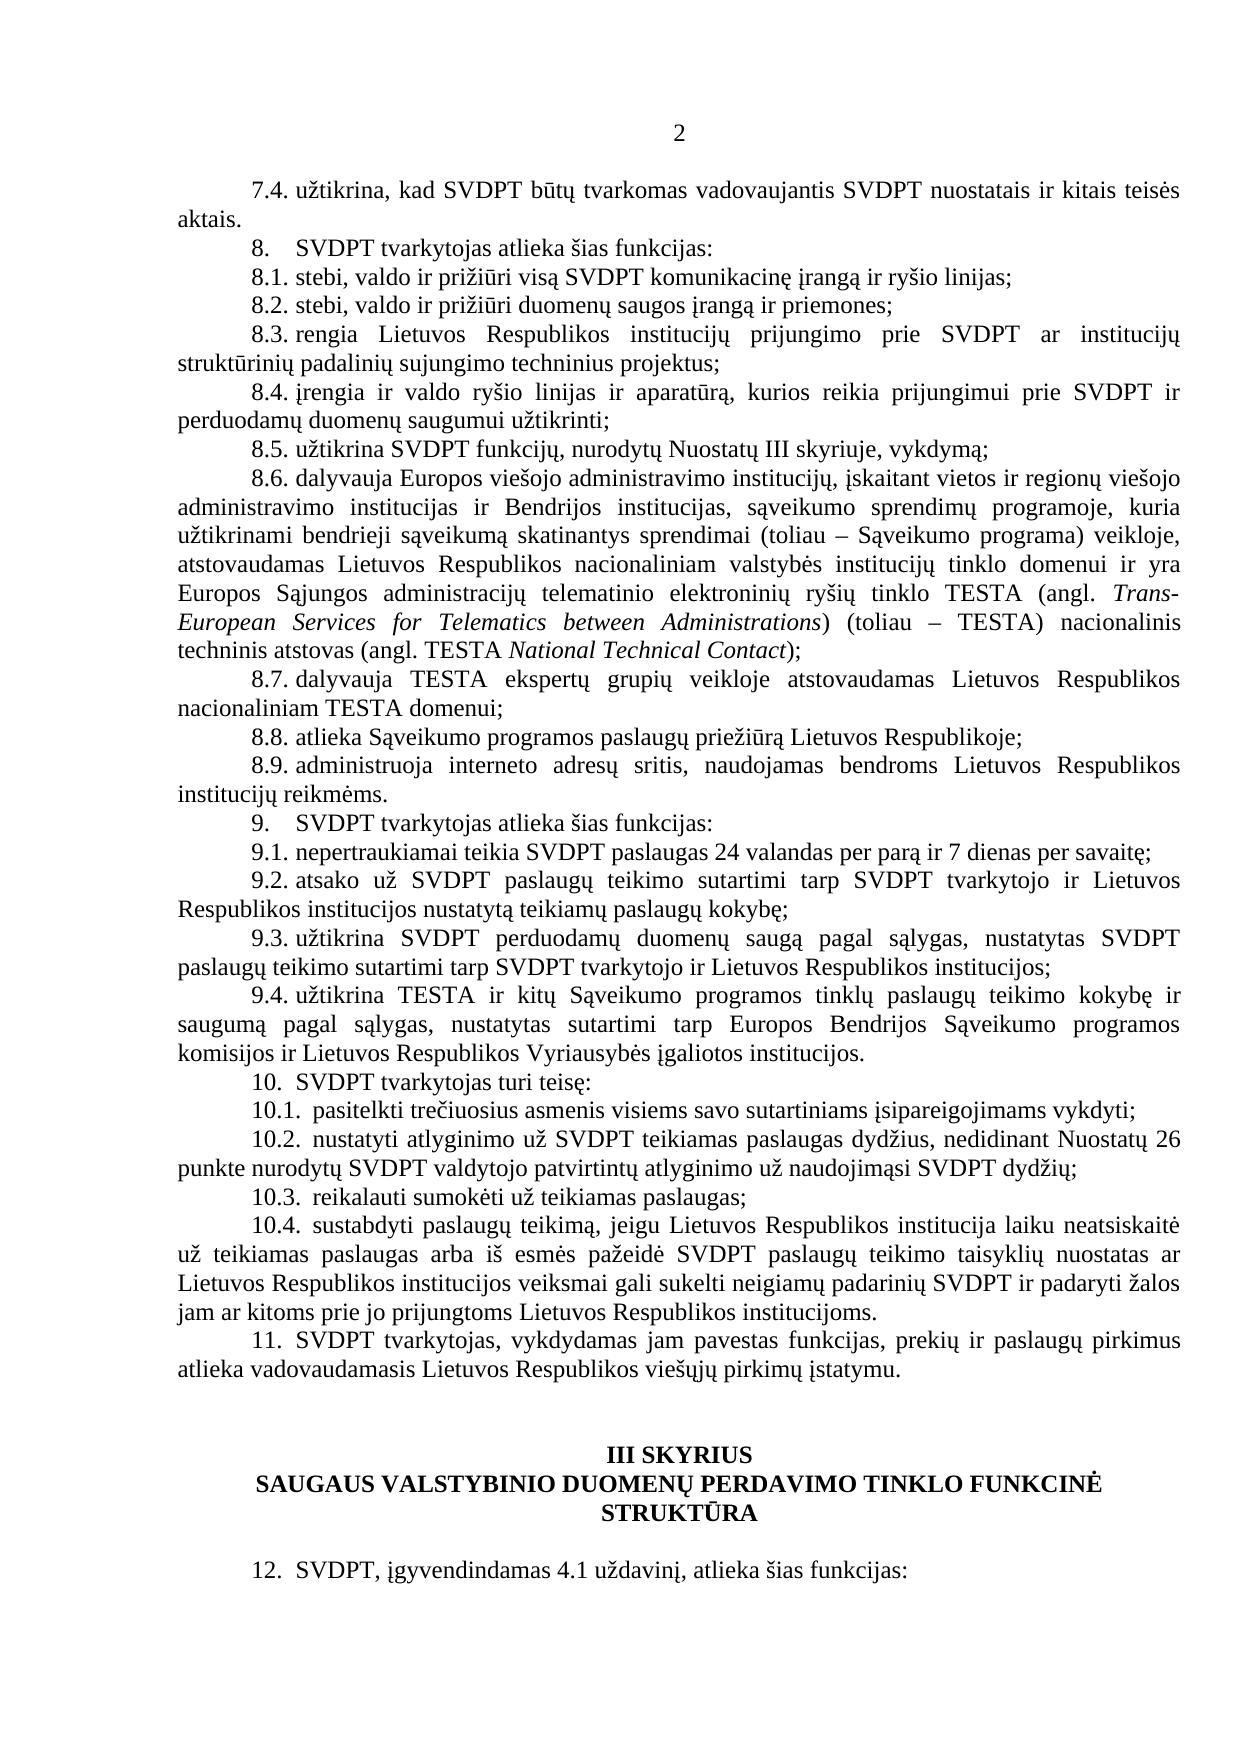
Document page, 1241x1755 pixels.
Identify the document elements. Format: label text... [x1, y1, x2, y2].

text 8. SVDPT tvarkytojas atlieka šias funkcijas: [177, 233, 1181, 262]
text 10.3. reikalauti sumokėti už teikiamas paslaugas; [177, 1182, 1181, 1211]
text 10.2. nustatyti atlyginimo už SVDPT teikiamas paslaugas dydžius, nedidinant Nuostatų 26 punkte nurodytų SVDPT valdytojo patvirtintų atlyginimo už naudojimąsi SVDPT dydžių; [177, 1124, 1181, 1182]
text 8.6. dalyvauja Europos viešojo administravimo institucijų, įskaitant vietos ir regionų viešojo administravimo institucijas ir Bendrijos institucijas, sąveikumo sprendimų programoje, kuria užtikrinami bendrieji sąveikumą skatinantys sprendimai (toliau – Sąveikumo programa) veikloje, atstovaudamas Lietuvos Respublikos nacionaliniam valstybės institucijų tinklo domenui ir yra Europos Sąjungos administracijų telematinio elektroninių ryšių tinklo TESTA (angl. Trans-European Services for Telematics between Administrations) (toliau – TESTA) nacionalinis techninis atstovas (angl. TESTA National Technical Contact); [177, 463, 1181, 664]
text 10.1. pasitelkti trečiuosius asmenis visiems savo sutartiniams įsipareigojimams vykdyti; [177, 1096, 1181, 1124]
text 12. SVDPT, įgyvendindamas 4.1 uždavinį, atlieka šias funkcijas: [177, 1556, 1181, 1584]
text 9.4. užtikrina TESTA ir kitų Sąveikumo programos tinklų paslaugų teikimo kokybę ir saugumą pagal sąlygas, nustatytas sutartimi tarp Europos Bendrijos Sąveikumo programos komisijos ir Lietuvos Respublikos Vyriausybės įgaliotos institucijos. [177, 981, 1181, 1067]
text 9.3. užtikrina SVDPT perduodamų duomenų saugą pagal sąlygas, nustatytas SVDPT paslaugų teikimo sutartimi tarp SVDPT tvarkytojo ir Lietuvos Respublikos institucijos; [177, 923, 1181, 981]
text 8.5. užtikrina SVDPT funkcijų, nurodytų Nuostatų III skyriuje, vykdymą; [177, 434, 1181, 463]
text III SKYRIUS [177, 1441, 1181, 1469]
text 10.4. sustabdyti paslaugų teikimą, jeigu Lietuvos Respublikos institucija laiku neatsiskaitė už teikiamas paslaugas arba iš esmės pažeidė SVDPT paslaugų teikimo taisyklių nuostatas ar Lietuvos Respublikos institucijos veiksmai gali sukelti neigiamų padarinių SVDPT ir padaryti žalos jam ar kitoms prie jo prijungtoms Lietuvos Respublikos institucijoms. [177, 1211, 1181, 1326]
text 8.3. rengia Lietuvos Respublikos institucijų prijungimo prie SVDPT ar institucijų struktūrinių padalinių sujungimo techninius projektus; [177, 319, 1181, 377]
text 8.2. stebi, valdo ir prižiūri duomenų saugos įrangą ir priemones; [177, 291, 1181, 319]
text 9. SVDPT tvarkytojas atlieka šias funkcijas: [177, 808, 1181, 837]
text SAUGAUS VALSTYBINIO DUOMENŲ PERDAVIMO TINKLO FUNKCInė struktūra [177, 1469, 1181, 1527]
text 10. SVDPT tvarkytojas turi teisę: [177, 1067, 1181, 1096]
text 8.7. dalyvauja TESTA ekspertų grupių veikloje atstovaudamas Lietuvos Respublikos nacionaliniam TESTA domenui; [177, 664, 1181, 722]
text 9.2. atsako už SVDPT paslaugų teikimo sutartimi tarp SVDPT tvarkytojo ir Lietuvos Respublikos institucijos nustatytą teikiamų paslaugų kokybę; [177, 866, 1181, 923]
text 8.1. stebi, valdo ir prižiūri visą SVDPT komunikacinę įrangą ir ryšio linijas; [177, 262, 1181, 291]
text 8.4. įrengia ir valdo ryšio linijas ir aparatūrą, kurios reikia prijungimui prie SVDPT ir perduodamų duomenų saugumui užtikrinti; [177, 377, 1181, 434]
text 7.4. užtikrina, kad SVDPT būtų tvarkomas vadovaujantis SVDPT nuostatais ir kitais teisės aktais. [177, 176, 1181, 233]
text 8.8. atlieka Sąveikumo programos paslaugų priežiūrą Lietuvos Respublikoje; [177, 722, 1181, 751]
text 9.1. nepertraukiamai teikia SVDPT paslaugas 24 valandas per parą ir 7 dienas per savaitę; [177, 837, 1181, 866]
text 8.9. administruoja interneto adresų sritis, naudojamas bendroms Lietuvos Respublikos institucijų reikmėms. [177, 751, 1181, 808]
text 11. SVDPT tvarkytojas, vykdydamas jam pavestas funkcijas, prekių ir paslaugų pirkimus atlieka vadovaudamasis Lietuvos Respublikos viešųjų pirkimų įstatymu. [177, 1326, 1181, 1383]
